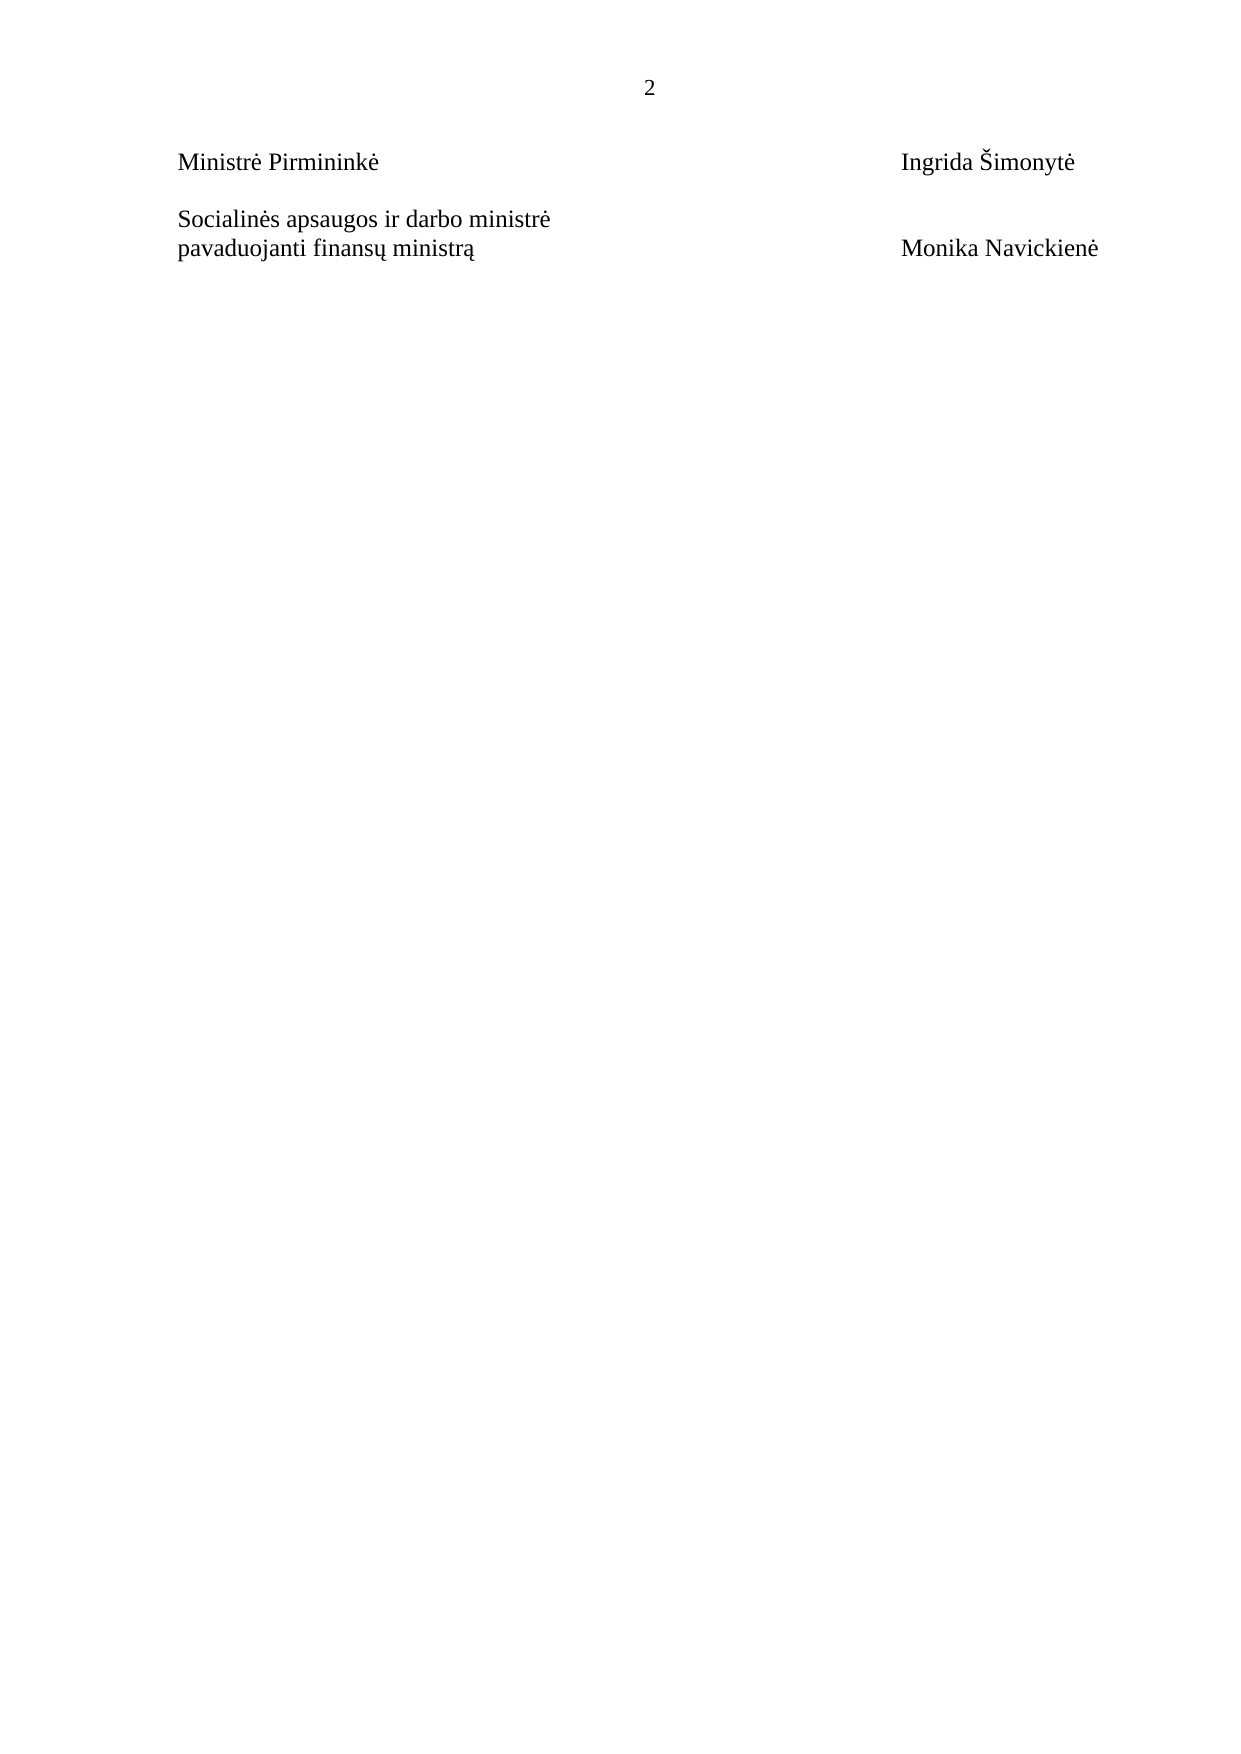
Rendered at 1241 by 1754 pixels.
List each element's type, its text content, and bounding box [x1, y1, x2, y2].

text Ministrė Pirmininkė Ingrida Šimonytė [177, 147, 1122, 176]
text pavaduojanti finansų ministrą Monika Navickienė [177, 233, 1122, 262]
text Socialinės apsaugos ir darbo ministrė [177, 204, 1122, 233]
